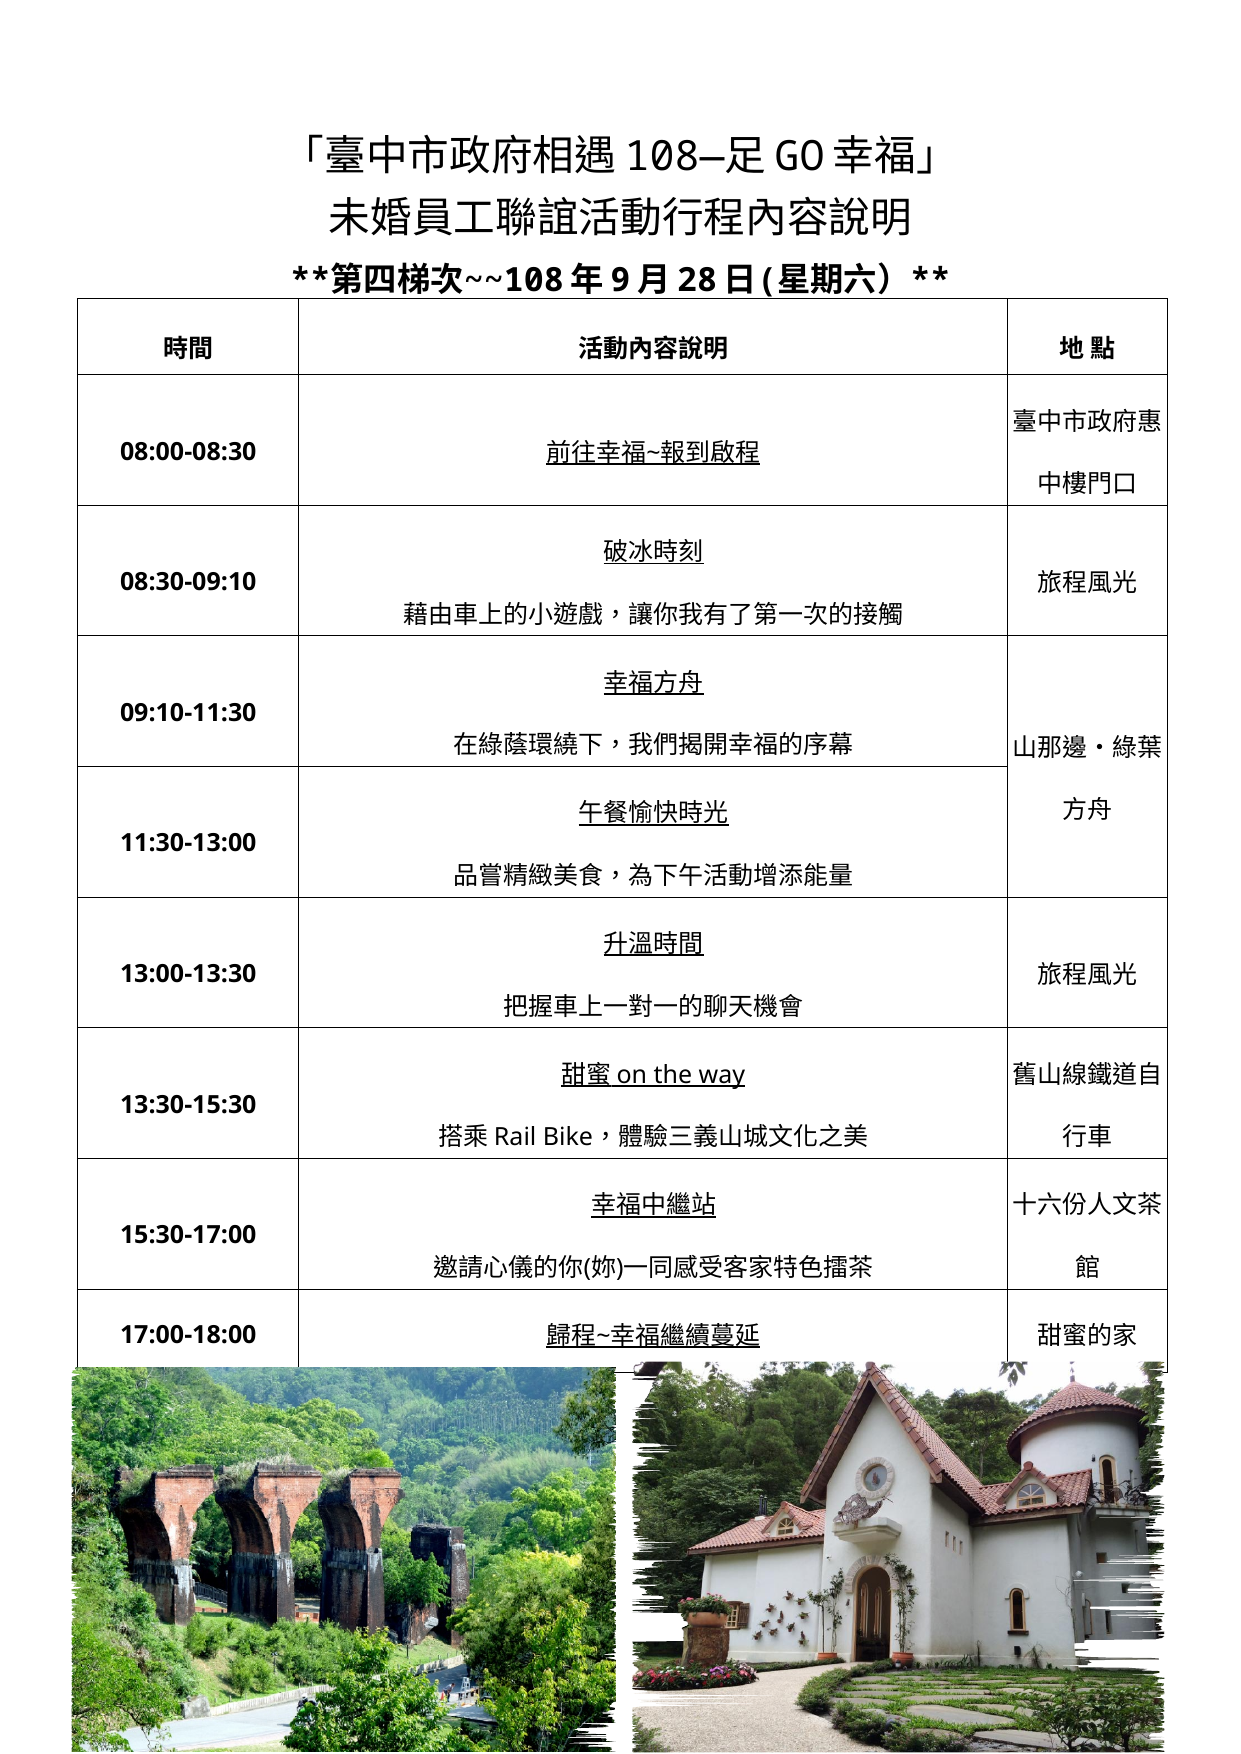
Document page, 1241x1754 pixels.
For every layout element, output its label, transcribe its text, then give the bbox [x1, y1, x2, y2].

table_cell 甜蜜on the way 搭乘Rail Bike，體驗三義山城文化之美 [299, 1028, 1007, 1158]
table_header 地 點 [1008, 299, 1167, 374]
text **第四梯次~~108年9月28日(星期六）** [75, 236, 1165, 298]
table_cell 13:00-13:30 [78, 898, 298, 1027]
table_cell 08:00-08:30 [78, 375, 298, 505]
table_cell 升溫時間 把握車上一對一的聊天機會 [299, 898, 1007, 1027]
table_cell 旅程風光 [1008, 898, 1167, 1027]
table_cell 臺中市政府惠中樓門口 [1008, 375, 1167, 505]
text 「臺中市政府相遇108—足GO幸福」 [75, 111, 1165, 173]
table_cell 午餐愉快時光 品嘗精緻美食，為下午活動增添能量 [299, 767, 1007, 897]
table_cell 13:30-15:30 [78, 1028, 298, 1158]
table_cell 15:30-17:00 [78, 1159, 298, 1288]
table_cell 十六份人文茶館 [1008, 1159, 1167, 1288]
table_cell 09:10-11:30 [78, 636, 298, 766]
table_cell 08:30-09:10 [78, 506, 298, 635]
table_cell 前往幸福~報到啟程 [299, 375, 1007, 505]
table_cell 幸福中繼站 邀請心儀的你(妳)一同感受客家特色擂茶 [299, 1159, 1007, 1288]
table_header 時間 [78, 299, 298, 374]
table_cell 舊山線鐵道自行車 [1008, 1028, 1167, 1158]
table_cell 旅程風光 [1008, 506, 1167, 635]
table_cell 11:30-13:00 [78, 767, 298, 897]
text 未婚員工聯誼活動行程內容說明 [75, 173, 1165, 236]
table_cell 17:00-18:00 [78, 1290, 298, 1367]
table_cell 破冰時刻 藉由車上的小遊戲，讓你我有了第一次的接觸 [299, 506, 1007, 635]
table_cell 甜蜜的家 [1008, 1290, 1167, 1372]
table_cell 山那邊・綠葉方舟 [1008, 636, 1167, 897]
table_cell 幸福方舟 在綠蔭環繞下，我們揭開幸福的序幕 [299, 636, 1007, 766]
table_header 活動內容說明 [299, 299, 1007, 374]
table_cell 歸程~幸福繼續蔓延 [299, 1290, 1007, 1372]
